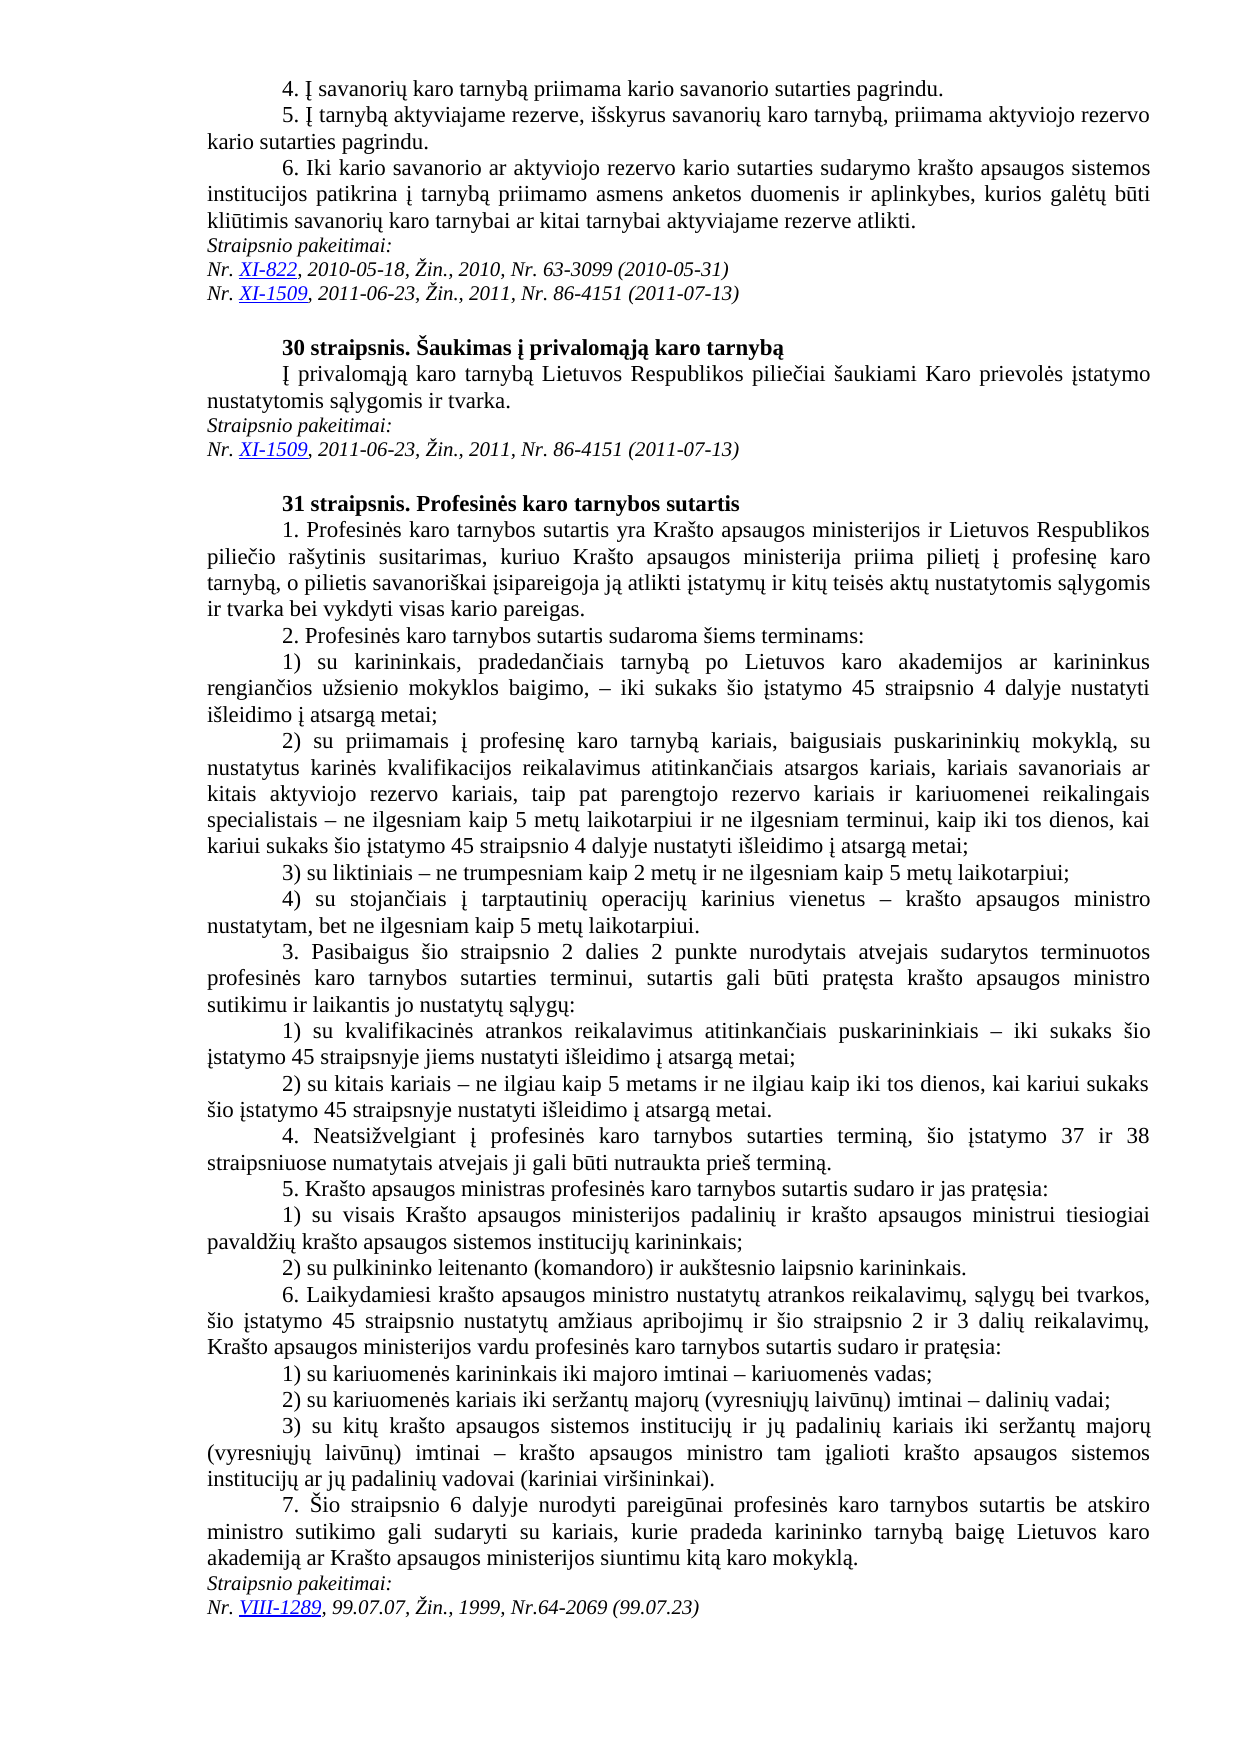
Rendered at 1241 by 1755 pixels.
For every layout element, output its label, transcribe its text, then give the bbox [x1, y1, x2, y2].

text Straipsnio pakeitimai: [207, 413, 1152, 437]
text 1) su visais Krašto apsaugos ministerijos padalinių ir krašto apsaugos ministrui tiesiogiai pavaldžių krašto apsaugos sistemos institucijų karininkais; [207, 1202, 1152, 1254]
text Į privalomąją karo tarnybą Lietuvos Respublikos piliečiai šaukiami Karo prievolės įstatymo nustatytomis sąlygomis ir tvarka. [207, 360, 1152, 413]
text Nr. XI-1509, 2011-06-23, Žin., 2011, Nr. 86-4151 (2011-07-13) [207, 437, 1152, 461]
text 2) su kitais kariais – ne ilgiau kaip 5 metams ir ne ilgiau kaip iki tos dienos, kai kariui sukaks šio įstatymo 45 straipsnyje nustatyti išleidimo į atsargą metai. [207, 1070, 1152, 1122]
text 3. Pasibaigus šio straipsnio 2 dalies 2 punkte nurodytais atvejais sudarytos terminuotos profesinės karo tarnybos sutarties terminui, sutartis gali būti pratęsta krašto apsaugos ministro sutikimu ir laikantis jo nustatytų sąlygų: [207, 938, 1152, 1017]
text 3) su kitų krašto apsaugos sistemos institucijų ir jų padalinių kariais iki seržantų majorų (vyresniųjų laivūnų) imtinai – krašto apsaugos ministro tam įgalioti krašto apsaugos sistemos institucijų ar jų padalinių vadovai (kariniai viršininkai). [207, 1412, 1152, 1491]
text 3) su liktiniais – ne trumpesniam kaip 2 metų ir ne ilgesniam kaip 5 metų laikotarpiui; [207, 859, 1152, 885]
text Nr. XI-1509, 2011-06-23, Žin., 2011, Nr. 86-4151 (2011-07-13) [207, 281, 1152, 305]
text 7. Šio straipsnio 6 dalyje nurodyti pareigūnai profesinės karo tarnybos sutartis be atskiro ministro sutikimo gali sudaryti su kariais, kurie pradeda karininko tarnybą baigę Lietuvos karo akademiją ar Krašto apsaugos ministerijos siuntimu kitą karo mokyklą. [207, 1491, 1152, 1571]
text 4) su stojančiais į tarptautinių operacijų karinius vienetus – krašto apsaugos ministro nustatytam, bet ne ilgesniam kaip 5 metų laikotarpiui. [207, 885, 1152, 938]
text 2) su pulkininko leitenanto (komandoro) ir aukštesnio laipsnio karininkais. [207, 1254, 1152, 1281]
text 6. Laikydamiesi krašto apsaugos ministro nustatytų atrankos reikalavimų, sąlygų bei tvarkos, šio įstatymo 45 straipsnio nustatytų amžiaus apribojimų ir šio straipsnio 2 ir 3 dalių reikalavimų, Krašto apsaugos ministerijos vardu profesinės karo tarnybos sutartis sudaro ir pratęsia: [207, 1281, 1152, 1360]
text 6. Iki kario savanorio ar aktyviojo rezervo kario sutarties sudarymo krašto apsaugos sistemos institucijos patikrina į tarnybą priimamo asmens anketos duomenis ir aplinkybes, kurios galėtų būti kliūtimis savanorių karo tarnybai ar kitai tarnybai aktyviajame rezerve atlikti. [207, 154, 1152, 233]
text 1. Profesinės karo tarnybos sutartis yra Krašto apsaugos ministerijos ir Lietuvos Respublikos piliečio rašytinis susitarimas, kuriuo Krašto apsaugos ministerija priima pilietį į profesinę karo tarnybą, o pilietis savanoriškai įsipareigoja ją atlikti įstatymų ir kitų teisės aktų nustatytomis sąlygomis ir tvarka bei vykdyti visas kario pareigas. [207, 516, 1152, 622]
text Nr. VIII-1289, 99.07.07, Žin., 1999, Nr.64-2069 (99.07.23) [207, 1594, 1152, 1619]
text Straipsnio pakeitimai: [207, 233, 1152, 257]
text 2) su kariuomenės kariais iki seržantų majorų (vyresniųjų laivūnų) imtinai – dalinių vadai; [207, 1386, 1152, 1412]
text 1) su kvalifikacinės atrankos reikalavimus atitinkančiais puskarininkiais – iki sukaks šio įstatymo 45 straipsnyje jiems nustatyti išleidimo į atsargą metai; [207, 1017, 1152, 1070]
text 1) su kariuomenės karininkais iki majoro imtinai – kariuomenės vadas; [207, 1360, 1152, 1386]
text 2) su priimamais į profesinę karo tarnybą kariais, baigusiais puskarininkių mokyklą, su nustatytus karinės kvalifikacijos reikalavimus atitinkančiais atsargos kariais, kariais savanoriais ar kitais aktyviojo rezervo kariais, taip pat parengtojo rezervo kariais ir kariuomenei reikalingais specialistais – ne ilgesniam kaip 5 metų laikotarpiui ir ne ilgesniam terminui, kaip iki tos dienos, kai kariui sukaks šio įstatymo 45 straipsnio 4 dalyje nustatyti išleidimo į atsargą metai; [207, 727, 1152, 859]
text 4. Neatsižvelgiant į profesinės karo tarnybos sutarties terminą, šio įstatymo 37 ir 38 straipsniuose numatytais atvejais ji gali būti nutraukta prieš terminą. [207, 1122, 1152, 1175]
text 5. Į tarnybą aktyviajame rezerve, išskyrus savanorių karo tarnybą, priimama aktyviojo rezervo kario sutarties pagrindu. [207, 101, 1152, 154]
text Nr. XI-822, 2010-05-18, Žin., 2010, Nr. 63-3099 (2010-05-31) [207, 257, 1152, 281]
text 5. Krašto apsaugos ministras profesinės karo tarnybos sutartis sudaro ir jas pratęsia: [207, 1175, 1152, 1202]
text 1) su karininkais, pradedančiais tarnybą po Lietuvos karo akademijos ar karininkus rengiančios užsienio mokyklos baigimo, – iki sukaks šio įstatymo 45 straipsnio 4 dalyje nustatyti išleidimo į atsargą metai; [207, 648, 1152, 727]
text 31 straipsnis. Profesinės karo tarnybos sutartis [207, 490, 1152, 516]
text 30 straipsnis. Šaukimas į privalomąją karo tarnybą [207, 334, 1152, 360]
text Straipsnio pakeitimai: [207, 1571, 1152, 1594]
text 2. Profesinės karo tarnybos sutartis sudaroma šiems terminams: [207, 622, 1152, 648]
text 4. Į savanorių karo tarnybą priimama kario savanorio sutarties pagrindu. [207, 75, 1152, 101]
